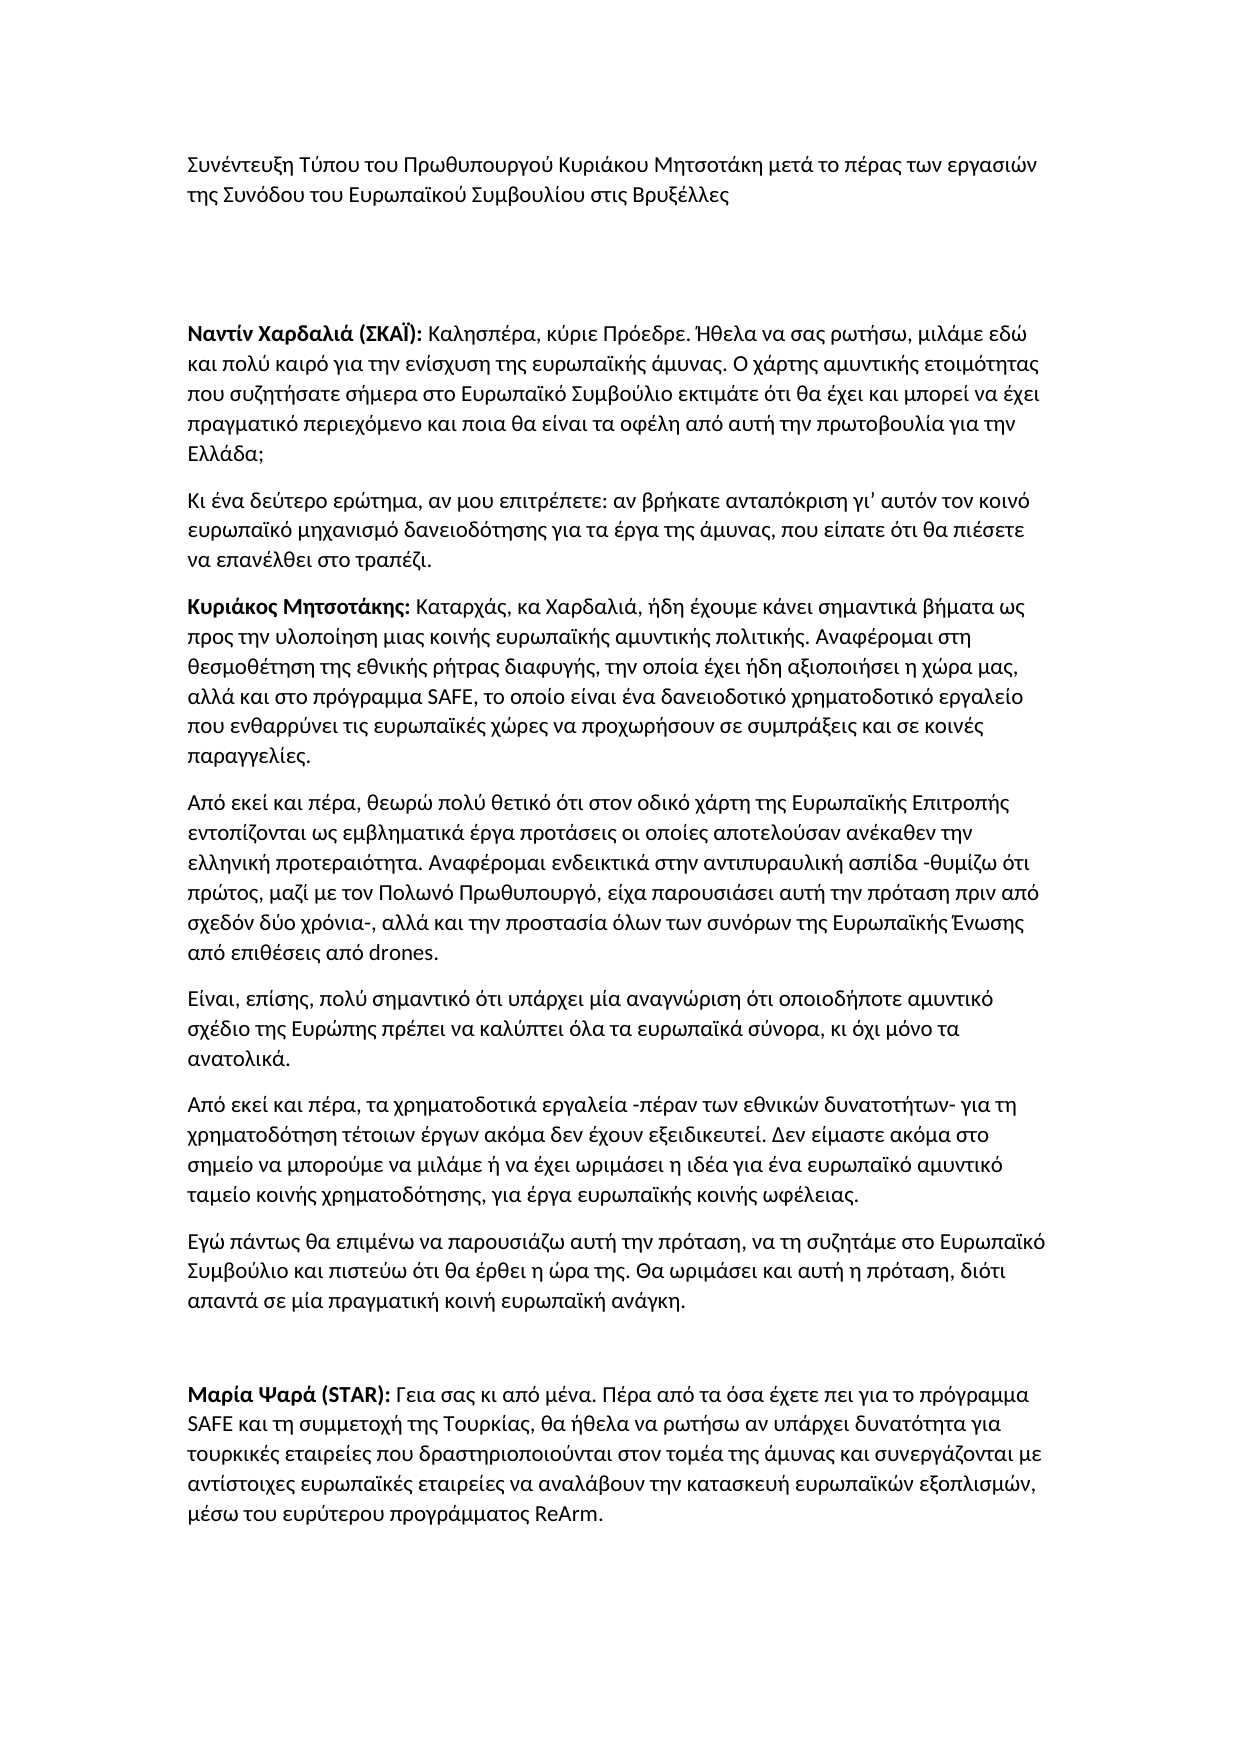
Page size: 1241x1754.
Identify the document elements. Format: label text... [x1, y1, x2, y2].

text Μαρία Ψαρά (STAR): Γεια σας κι από μένα. Πέρα από τα όσα έχετε πει για το πρόγραμμα SAFE και τη συμμετοχή της Τουρκίας, θα ήθελα να ρωτήσω αν υπάρχει δυνατότητα για τουρκικές εταιρείες που δραστηριοποιούνται στον τομέα της άμυνας και συνεργάζονται με αντίστοιχες ευρωπαϊκές εταιρείες να αναλάβουν την κατασκευή ευρωπαϊκών εξοπλισμών, μέσω του ευρύτερου προγράμματος ReArm. [187, 1380, 1053, 1527]
text Από εκεί και πέρα, τα χρηματοδοτικά εργαλεία -πέραν των εθνικών δυνατοτήτων- για τη χρηματοδότηση τέτοιων έργων ακόμα δεν έχουν εξειδικευτεί. Δεν είμαστε ακόμα στο σημείο να μπορούμε να μιλάμε ή να έχει ωριμάσει η ιδέα για ένα ευρωπαϊκό αμυντικό ταμείο κοινής χρηματοδότησης, για έργα ευρωπαϊκής κοινής ωφέλειας. [187, 1091, 1053, 1208]
text Από εκεί και πέρα, θεωρώ πολύ θετικό ότι στον οδικό χάρτη της Ευρωπαϊκής Επιτροπής εντοπίζονται ως εμβληματικά έργα προτάσεις οι οποίες αποτελούσαν ανέκαθεν την ελληνική προτεραιότητα. Αναφέρομαι ενδεικτικά στην αντιπυραυλική ασπίδα -θυμίζω ότι πρώτος, μαζί με τον Πολωνό Πρωθυπουργό, είχα παρουσιάσει αυτή την πρόταση πριν από σχεδόν δύο χρόνια-, αλλά και την προστασία όλων των συνόρων της Ευρωπαϊκής Ένωσης από επιθέσεις από drones. [187, 788, 1053, 966]
text Κι ένα δεύτερο ερώτημα, αν μου επιτρέπετε: αν βρήκατε ανταπόκριση γι’ αυτόν τον κοινό ευρωπαϊκό μηχανισμό δανειοδότησης για τα έργα της άμυνας, που είπατε ότι θα πιέσετε να επανέλθει στο τραπέζι. [187, 486, 1053, 573]
text Συνέντευξη Τύπου του Πρωθυπουργού Κυριάκου Μητσοτάκη μετά το πέρας των εργασιών της Συνόδου του Ευρωπαϊκού Συμβουλίου στις Βρυξέλλες [187, 150, 1053, 208]
text Είναι, επίσης, πολύ σημαντικό ότι υπάρχει μία αναγνώριση ότι οποιοδήποτε αμυντικό σχέδιο της Ευρώπης πρέπει να καλύπτει όλα τα ευρωπαϊκά σύνορα, κι όχι μόνο τα ανατολικά. [187, 984, 1053, 1072]
text Εγώ πάντως θα επιμένω να παρουσιάζω αυτή την πρόταση, να τη συζητάμε στο Ευρωπαϊκό Συμβούλιο και πιστεύω ότι θα έρθει η ώρα της. Θα ωριμάσει και αυτή η πρόταση, διότι απαντά σε μία πραγματική κοινή ευρωπαϊκή ανάγκη. [187, 1227, 1053, 1314]
text Ναντίν Χαρδαλιά (ΣΚΑΪ): Καλησπέρα, κύριε Πρόεδρε. Ήθελα να σας ρωτήσω, μιλάμε εδώ και πολύ καιρό για την ενίσχυση της ευρωπαϊκής άμυνας. Ο χάρτης αμυντικής ετοιμότητας που συζητήσατε σήμερα στο Ευρωπαϊκό Συμβούλιο εκτιμάτε ότι θα έχει και μπορεί να έχει πραγματικό περιεχόμενο και ποια θα είναι τα οφέλη από αυτή την πρωτοβουλία για την Ελλάδα; [187, 319, 1053, 467]
text Κυριάκος Μητσοτάκης: Καταρχάς, κα Χαρδαλιά, ήδη έχουμε κάνει σημαντικά βήματα ως προς την υλοποίηση μιας κοινής ευρωπαϊκής αμυντικής πολιτικής. Αναφέρομαι στη θεσμοθέτηση της εθνικής ρήτρας διαφυγής, την οποία έχει ήδη αξιοποιήσει η χώρα μας, αλλά και στο πρόγραμμα SAFE, το οποίο είναι ένα δανειοδοτικό χρηματοδοτικό εργαλείο που ενθαρρύνει τις ευρωπαϊκές χώρες να προχωρήσουν σε συμπράξεις και σε κοινές παραγγελίες. [187, 592, 1053, 769]
